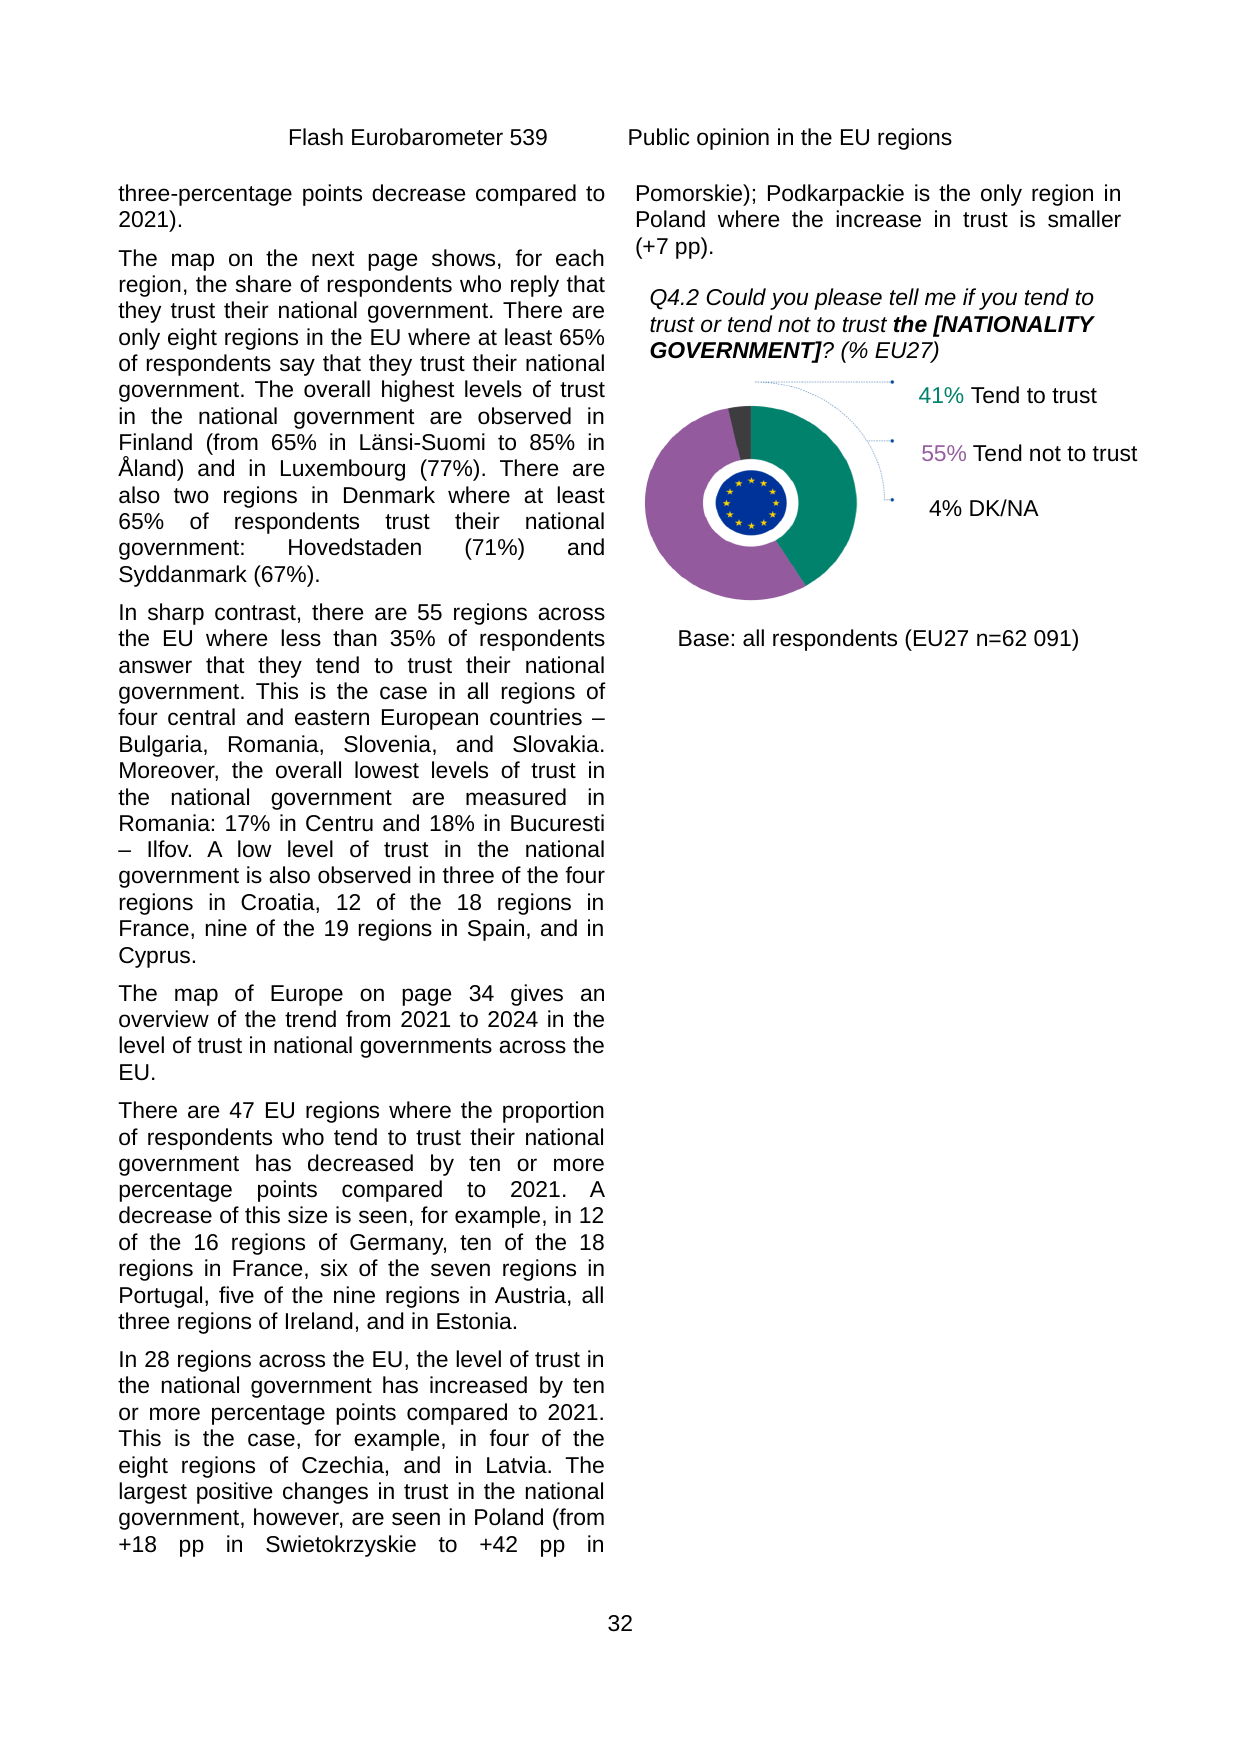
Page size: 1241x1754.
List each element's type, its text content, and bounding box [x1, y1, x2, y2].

text The map of Europe on page 35 gives an overview of the trend from 2021 to 2024 in the level of trust in national governments across the EU. [118, 980, 605, 1085]
text In 28 regions across the EU, the level of trust in the national government has increased by ten or more percentage points compared to 2021. This is the case, for example, in four of the eight regions of Czechia, and in Latvia. The largest positive changes in trust in the national government, however, are seen in Poland (from +18 pp in Swietokrzyskie to +42 pp in [118, 1346, 605, 1557]
text There are 47 EU regions where the proportion of respondents who tend to trust their national government has decreased by ten or more percentage points compared to 2021. A decrease of this size is seen, for example, in 12 of the 16 regions of Germany, ten of the 18 regions in France, six of the seven regions in Portugal, five of the nine regions in Austria, all three regions of Ireland, and in Estonia. [118, 1097, 605, 1334]
text In sharp contrast, there are 55 regions across the EU where less than 35% of respondents answer that they tend to trust their national government. This is the case in all regions of four central and eastern European countries – Bulgaria, Romania, Slovenia, and Slovakia. Moreover, the overall lowest levels of trust in the national government are measured in Romania: 17% in Centru and 18% in Bucuresti – Ilfov. A low level of trust in the national government is also observed in three of the four regions in Croatia, 12 of the 18 regions in France, nine of the 19 regions in Spain, and in Cyprus. [118, 599, 605, 968]
text The map on the next page shows, for each region, the share of respondents who reply that they trust their national government. There are only eight regions in the EU where at least 65% of respondents say that they trust their national government. The overall highest levels of trust in the national government are observed in Finland (from 65% in Länsi-Suomi to 85% in Åland) and in Luxembourg (77%). There are also two regions in Denmark where at least 65% of respondents trust their national government: Hovedstaden (71%) and Syddanmark (67%). [118, 244, 605, 587]
picture [641, 373, 899, 602]
text three-percentage points decrease compared to 2021). [118, 180, 605, 233]
text Pomorskie); Podkarpackie is the only region in Poland where the increase in trust is smaller (+7 pp). [635, 180, 1122, 259]
